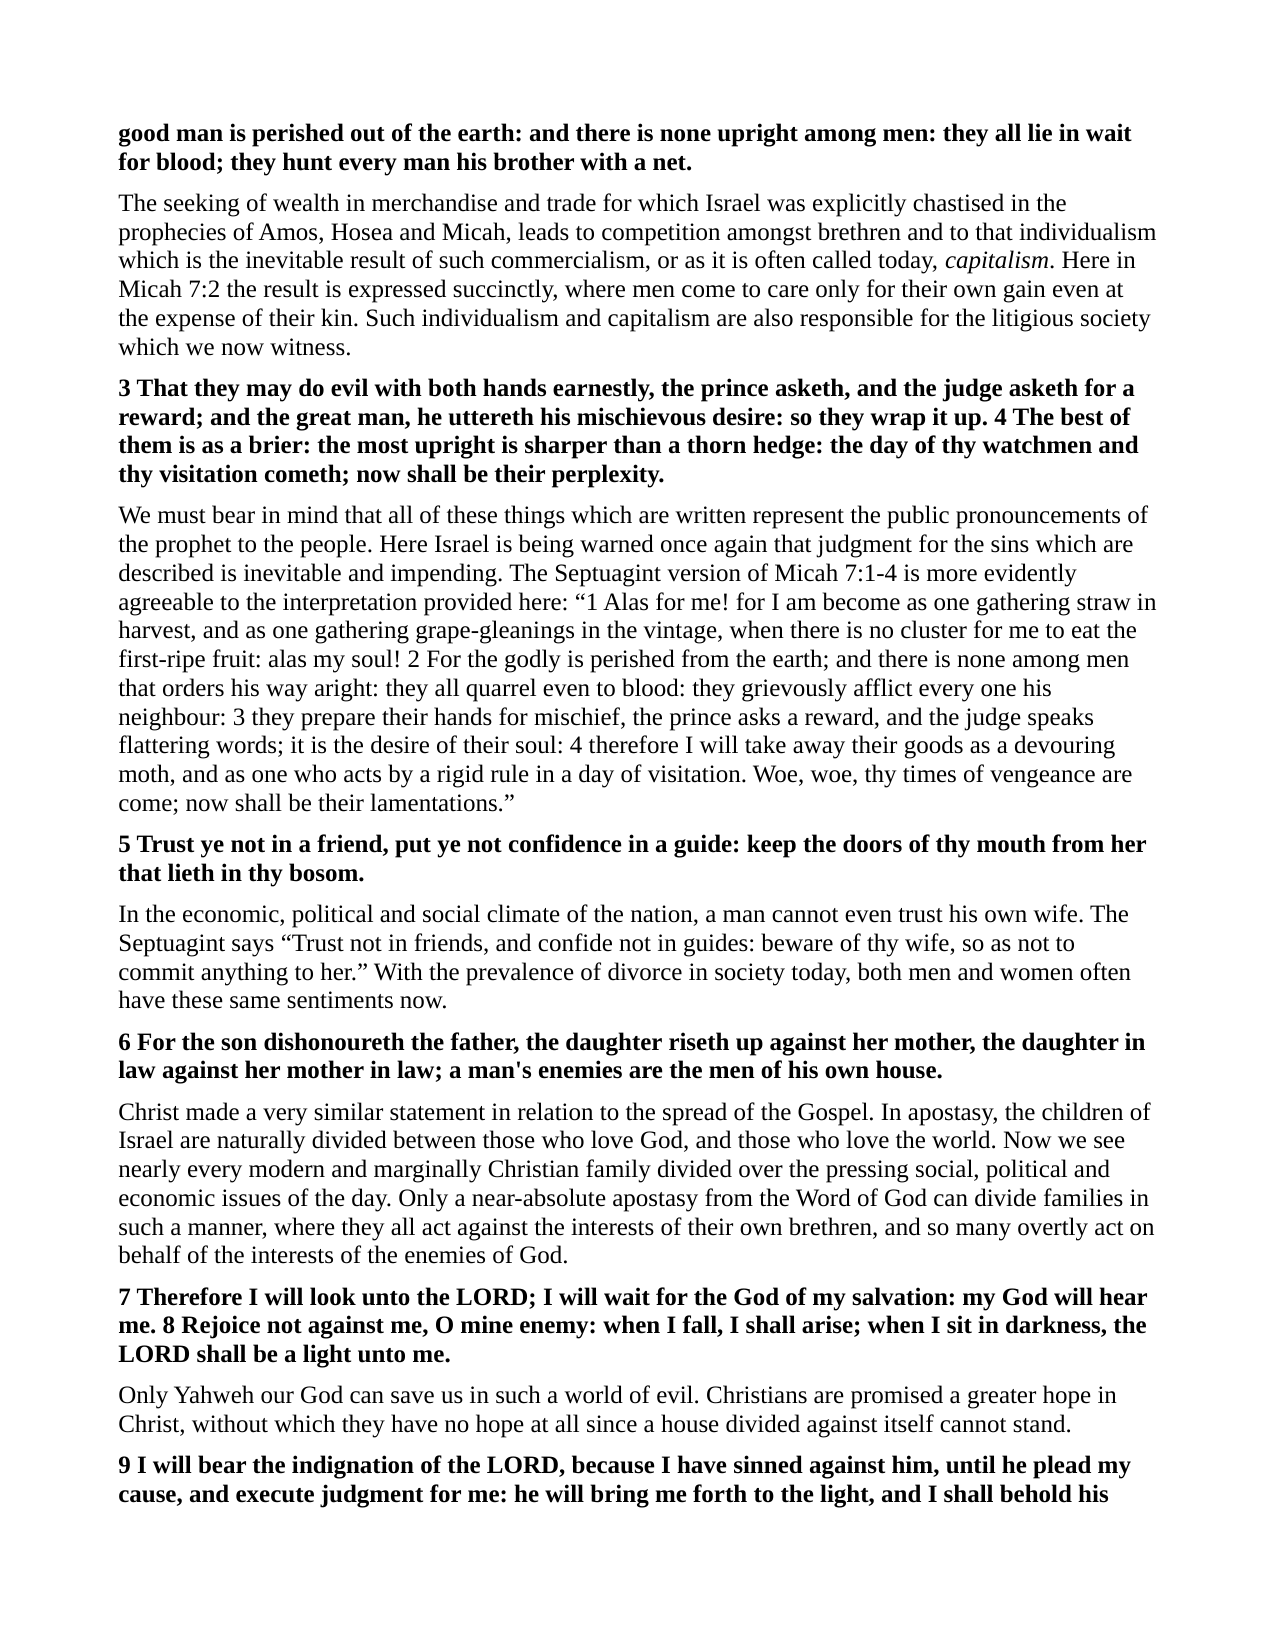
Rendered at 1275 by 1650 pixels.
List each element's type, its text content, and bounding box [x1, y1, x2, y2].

text The seeking of wealth in merchandise and trade for which Israel was explicitly chastised in the prophecies of Amos, Hosea and Micah, leads to competition amongst brethren and to that individualism which is the inevitable result of such commercialism, or as it is often called today, capitalism. Here in Micah 7:2 the result is expressed succinctly, where men come to care only for their own gain even at the expense of their kin. Such individualism and capitalism are also responsible for the litigious society which we now witness. [118, 188, 1157, 361]
text We must bear in mind that all of these things which are written represent the public pronouncements of the prophet to the people. Here Israel is being warned once again that judgment for the sins which are described is inevitable and impending. The Septuagint version of Micah 7:1-4 is more evidently agreeable to the interpretation provided here: “1 Alas for me! for I am become as one gathering straw in harvest, and as one gathering grape-gleanings in the vintage, when there is no cluster for me to eat the first-ripe fruit: alas my soul! 2 For the godly is perished from the earth; and there is none among men that orders his way aright: they all quarrel even to blood: they grievously afflict every one his neighbour: 3 they prepare their hands for mischief, the prince asks a reward, and the judge speaks flattering words; it is the desire of their soul: 4 therefore I will take away their goods as a devouring moth, and as one who acts by a rigid rule in a day of visitation. Woe, woe, thy times of vengeance are come; now shall be their lamentations.” [118, 501, 1157, 817]
text In the economic, political and social climate of the nation, a man cannot even trust his own wife. The Septuagint says “Trust not in friends, and confide not in guides: beware of thy wife, so as not to commit anything to her.” With the prevalence of divorce in society today, both men and women often have these same sentiments now. [118, 899, 1157, 1014]
text 3 That they may do evil with both hands earnestly, the prince asketh, and the judge asketh for a reward; and the great man, he uttereth his mischievous desire: so they wrap it up. 4 The best of them is as a brier: the most upright is sharper than a thorn hedge: the day of thy watchmen and thy visitation cometh; now shall be their perplexity. [118, 373, 1157, 488]
text 9 I will bear the indignation of the LORD, because I have sinned against him, until he plead my cause, and execute judgment for me: he will bring me forth to the light, and I shall behold his [118, 1451, 1157, 1508]
text Only Yahweh our God can save us in such a world of evil. Christians are promised a greater hope in Christ, without which they have no hope at all since a house divided against itself cannot stand. [118, 1381, 1157, 1438]
text 6 For the son dishonoureth the father, the daughter riseth up against her mother, the daughter in law against her mother in law; a man's enemies are the men of his own house. [118, 1027, 1157, 1084]
text good man is perished out of the earth: and there is none upright among men: they all lie in wait for blood; they hunt every man his brother with a net. [118, 118, 1157, 176]
text 7 Therefore I will look unto the LORD; I will wait for the God of my salvation: my God will hear me. 8 Rejoice not against me, O mine enemy: when I fall, I shall arise; when I sit in darkness, the LORD shall be a light unto me. [118, 1282, 1157, 1368]
text Christ made a very similar statement in relation to the spread of the Gospel. In apostasy, the children of Israel are naturally divided between those who love God, and those who love the world. Now we see nearly every modern and marginally Christian family divided over the pressing social, political and economic issues of the day. Only a near-absolute apostasy from the Word of God can divide families in such a manner, where they all act against the interests of their own brethren, and so many overtly act on behalf of the interests of the enemies of God. [118, 1097, 1157, 1269]
text 5 Trust ye not in a friend, put ye not confidence in a guide: keep the doors of thy mouth from her that lieth in thy bosom. [118, 829, 1157, 887]
